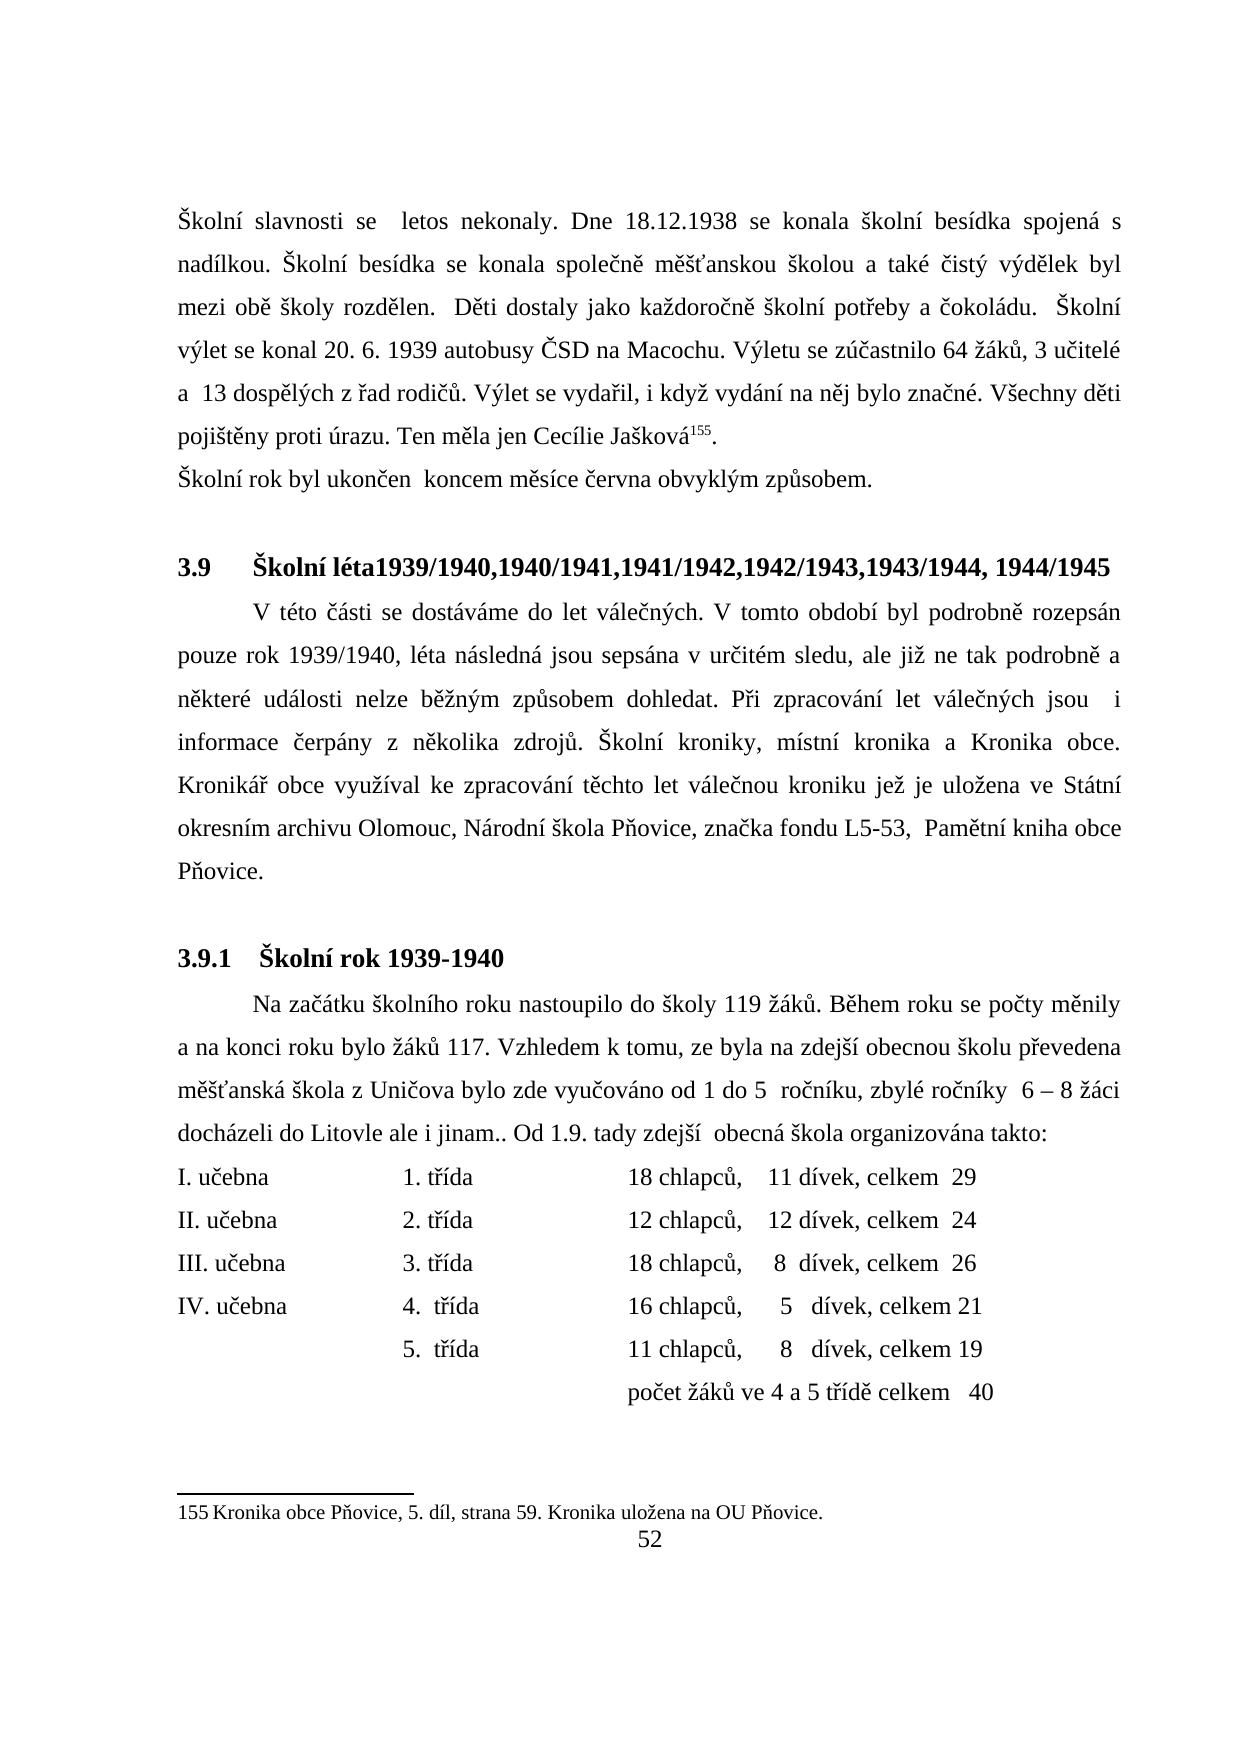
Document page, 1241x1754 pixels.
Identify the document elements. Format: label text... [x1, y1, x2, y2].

text IV. učebna 4. třída 16 chlapců, 5 dívek, celkem 21 [177, 1291, 1122, 1320]
text 52 [177, 1524, 1122, 1553]
text 3.9 Školní léta1939/1940,1940/1941,1941/1942,1942/1943,1943/1944, 1944/1945 [177, 551, 1122, 582]
text Na začátku školního roku nastoupilo do školy 119 žáků. Během roku se počty měnily a na konci roku bylo žáků 117. Vzhledem k tomu, ze byla na zdejší obecnou školu převedena měšťanská škola z Uničova bylo zde vyučováno od 1 do 5 ročníku, zbylé ročníky 6 – 8 žáci docházeli do Litovle ale i jinam.. Od 1.9. tady zdejší obecná škola organizována takto: [177, 989, 1122, 1147]
text 3.9.1 Školní rok 1939-1940 [177, 942, 1122, 974]
text III. učebna 3. třída 18 chlapců, 8 dívek, celkem 26 [177, 1248, 1122, 1277]
text II. učebna 2. třída 12 chlapců, 12 dívek, celkem 24 [177, 1205, 1122, 1233]
text Školní slavnosti se letos nekonaly. Dne 18.12.1938 se konala školní besídka spojená s nadílkou. Školní besídka se konala společně měšťanskou školou a také čistý výdělek byl mezi obě školy rozdělen. Děti dostaly jako každoročně školní potřeby a čokoládu. Školní výlet se konal 20. 6. 1939 autobusy ČSD na Macochu. Výletu se zúčastnilo 64 žáků, 3 učitelé a 13 dospělých z řad rodičů. Výlet se vydařil, i když vydání na něj bylo značné. Všechny děti pojištěny proti úrazu. Ten měla jen Cecílie Jašková. [177, 206, 1122, 450]
text 5. třída 11 chlapců, 8 dívek, celkem 19 [177, 1334, 1122, 1363]
text Školní rok byl ukončen koncem měsíce června obvyklým způsobem. [177, 464, 1122, 493]
text Kronika obce Pňovice, 5. díl, strana 59. Kronika uložena na OU Pňovice. [177, 1500, 1122, 1524]
text I. učebna 1. třída 18 chlapců, 11 dívek, celkem 29 [177, 1162, 1122, 1190]
text počet žáků ve 4 a 5 třídě celkem 40 [177, 1377, 1122, 1406]
text V této části se dostáváme do let válečných. V tomto období byl podrobně rozepsán pouze rok 1939/1940, léta následná jsou sepsána v určitém sledu, ale již ne tak podrobně a některé události nelze běžným způsobem dohledat. Při zpracování let válečných jsou i informace čerpány z několika zdrojů. Školní kroniky, místní kronika a Kronika obce. Kronikář obce využíval ke zpracování těchto let válečnou kroniku jež je uložena ve Státní okresním archivu Olomouc, Národní škola Pňovice, značka fondu L5-53, Pamětní kniha obce Pňovice. [177, 597, 1122, 885]
